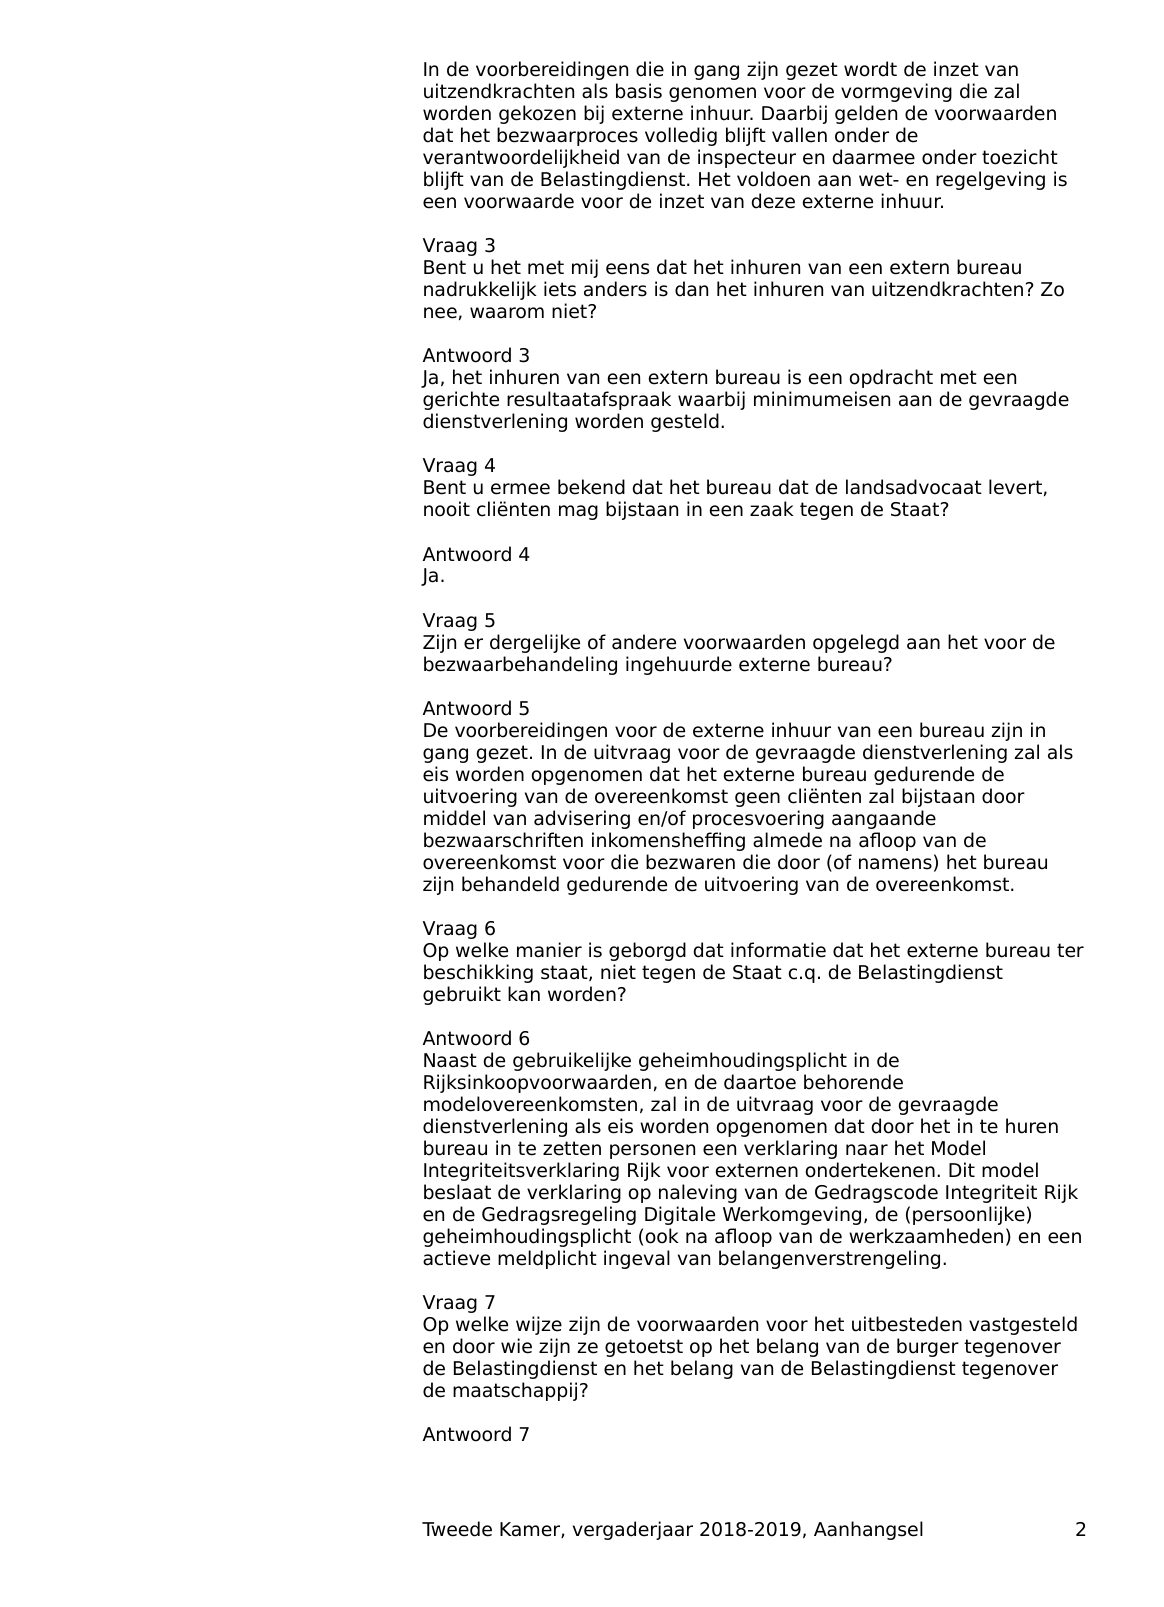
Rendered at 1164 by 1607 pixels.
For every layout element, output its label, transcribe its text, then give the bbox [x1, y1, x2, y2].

text Ja. [422, 565, 1087, 587]
text Antwoord 5 [422, 698, 1087, 720]
text Zijn er dergelijke of andere voorwaarden opgelegd aan het voor de bezwaarbehandeling ingehuurde externe bureau? [422, 632, 1087, 676]
text De voorbereidingen voor de externe inhuur van een bureau zijn in gang gezet. In de uitvraag voor de gevraagde dienstverlening zal als eis worden opgenomen dat het externe bureau gedurende de uitvoering van de overeenkomst geen cliënten zal bijstaan door middel van advisering en/of procesvoering aangaande bezwaarschriften inkomensheffing almede na afloop van de overeenkomst voor die bezwaren die door (of namens) het bureau zijn behandeld gedurende de uitvoering van de overeenkomst. [422, 720, 1087, 896]
text Vraag 6 [422, 918, 1087, 940]
text Ja, het inhuren van een extern bureau is een opdracht met een gerichte resultaatafspraak waarbij minimumeisen aan de gevraagde dienstverlening worden gesteld. [422, 367, 1087, 433]
text Vraag 7 [422, 1292, 1087, 1314]
text Antwoord 6 [422, 1028, 1087, 1050]
text In de voorbereidingen die in gang zijn gezet wordt de inzet van uitzendkrachten als basis genomen voor de vormgeving die zal worden gekozen bij externe inhuur. Daarbij gelden de voorwaarden dat het bezwaarproces volledig blijft vallen onder de verantwoordelijkheid van de inspecteur en daarmee onder toezicht blijft van de Belastingdienst. Het voldoen aan wet- en regelgeving is een voorwaarde voor de inzet van deze externe inhuur. [422, 59, 1087, 213]
text Antwoord 4 [422, 543, 1087, 565]
text Bent u het met mij eens dat het inhuren van een extern bureau nadrukkelijk iets anders is dan het inhuren van uitzendkrachten? Zo nee, waarom niet? [422, 257, 1087, 323]
text Antwoord 7 [422, 1424, 1087, 1446]
text Op welke manier is geborgd dat informatie dat het externe bureau ter beschikking staat, niet tegen de Staat c.q. de Belastingdienst gebruikt kan worden? [422, 940, 1087, 1006]
text Vraag 4 [422, 455, 1087, 477]
text Bent u ermee bekend dat het bureau dat de landsadvocaat levert, nooit cliënten mag bijstaan in een zaak tegen de Staat? [422, 477, 1087, 521]
text Antwoord 3 [422, 345, 1087, 367]
text Op welke wijze zijn de voorwaarden voor het uitbesteden vastgesteld en door wie zijn ze getoetst op het belang van de burger tegenover de Belastingdienst en het belang van de Belastingdienst tegenover de maatschappij? [422, 1314, 1087, 1402]
text Vraag 5 [422, 609, 1087, 632]
text Naast de gebruikelijke geheimhoudingsplicht in de Rijksinkoopvoorwaarden, en de daartoe behorende modelovereenkomsten, zal in de uitvraag voor de gevraagde dienstverlening als eis worden opgenomen dat door het in te huren bureau in te zetten personen een verklaring naar het Model Integriteitsverklaring Rijk voor externen ondertekenen. Dit model beslaat de verklaring op naleving van de Gedragscode Integriteit Rijk en de Gedragsregeling Digitale Werkomgeving, de (persoonlijke) geheimhoudingsplicht (ook na afloop van de werkzaamheden) en een actieve meldplicht ingeval van belangenverstrengeling. [422, 1050, 1087, 1269]
text Vraag 3 [422, 235, 1087, 257]
